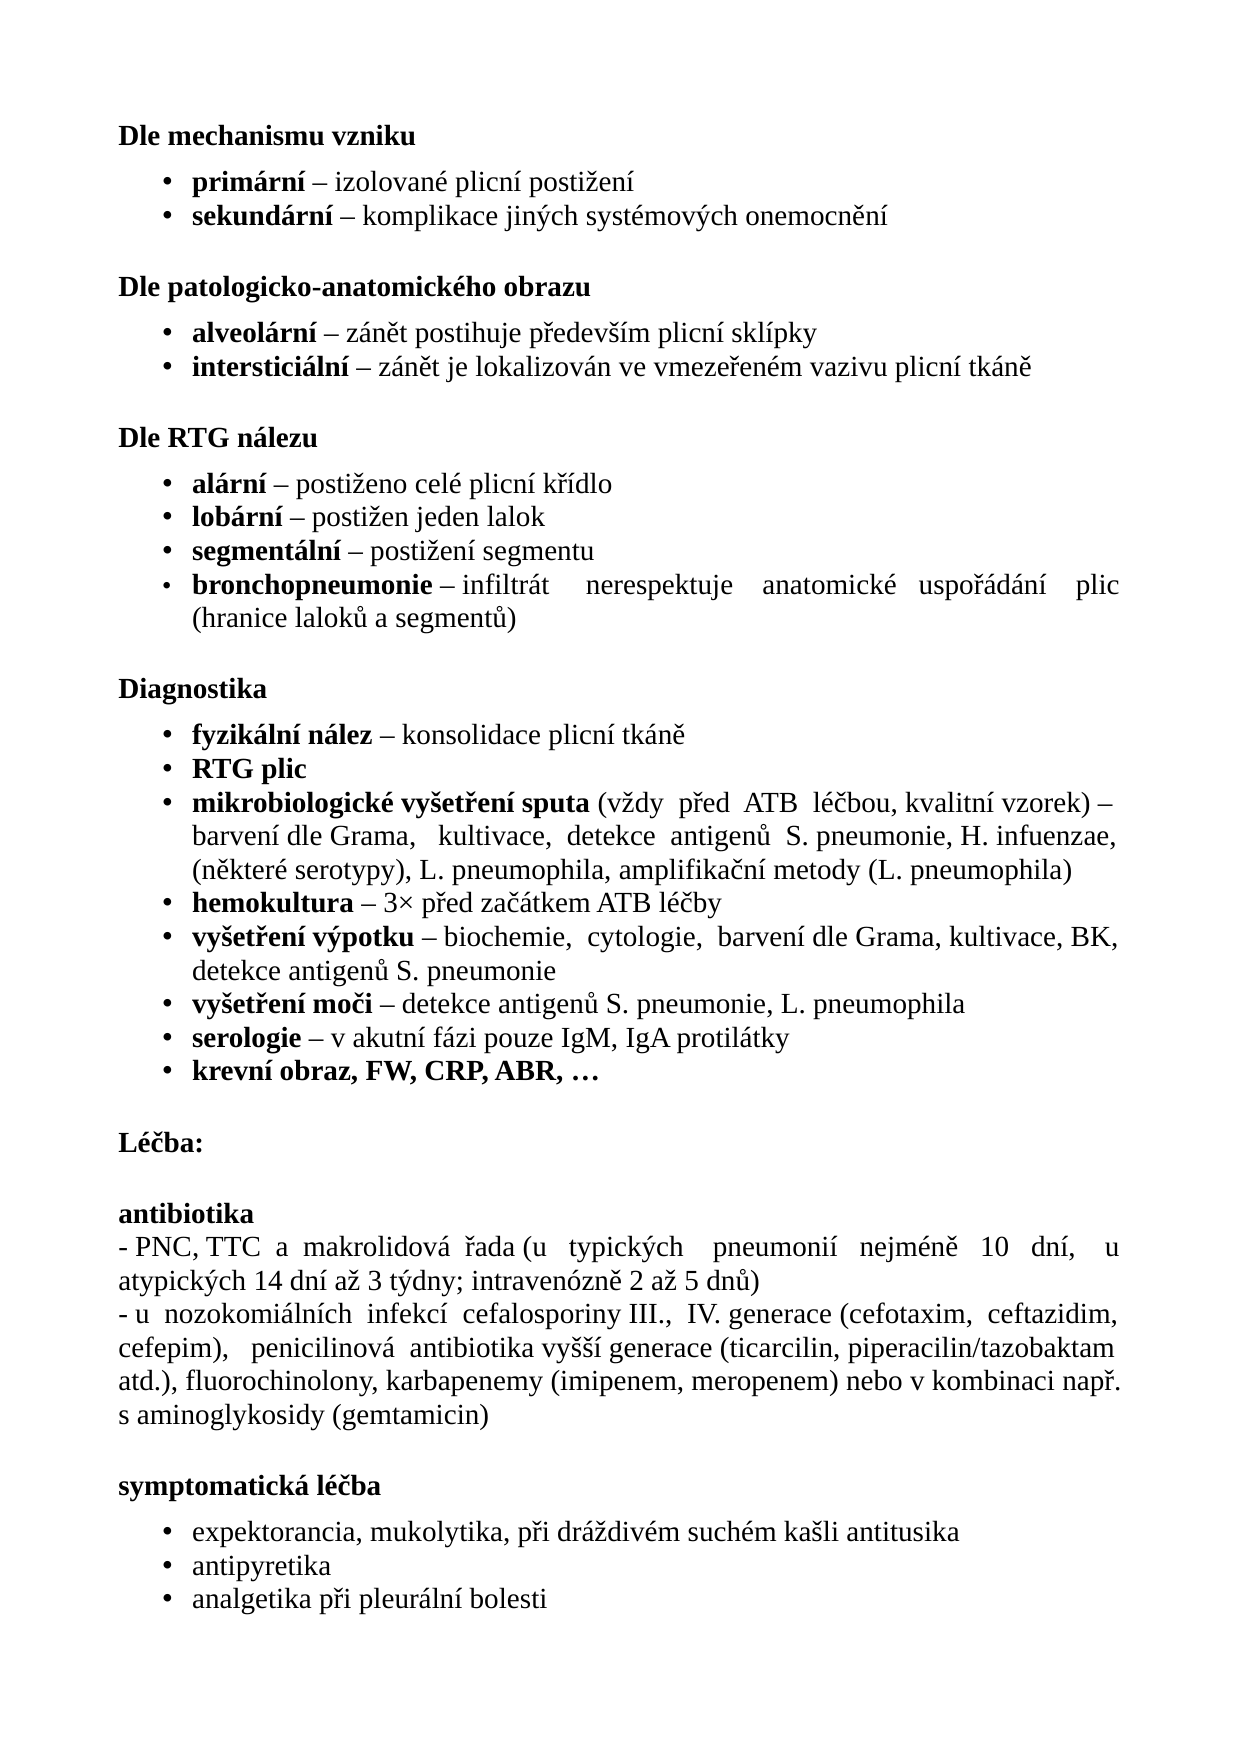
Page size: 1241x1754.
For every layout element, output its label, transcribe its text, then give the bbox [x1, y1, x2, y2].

list hemokultura – 3× před začátkem ATB léčby [162, 885, 1122, 919]
subtitle Dle patologicko-anatomického obrazu [118, 269, 1122, 302]
list vyšetření moči – detekce antigenů S. pneumonie, L. pneumophila [162, 986, 1122, 1020]
list segmentální – postižení segmentu [162, 533, 1122, 567]
list serologie – v akutní fázi pouze IgM, IgA protilátky [162, 1020, 1122, 1053]
list bronchopneumonie – infiltrát nerespektuje anatomické uspořádání plic (hranice laloků a segmentů) [162, 567, 1122, 634]
list fyzikální nález – konsolidace plicní tkáně [162, 717, 1122, 751]
list analgetika při pleurální bolesti [162, 1581, 1122, 1615]
list primární – izolované plicní postižení [162, 164, 1122, 198]
subtitle Diagnostika [118, 671, 1122, 705]
list sekundární – komplikace jiných systémových onemocnění [162, 198, 1122, 231]
list krevní obraz, FW, CRP, ABR, … [162, 1053, 1122, 1087]
subtitle antibiotika - PNC, TTC a makrolidová řada (u typických pneumonií nejméně 10 dní, u atypických 14 dní až 3 týdny; intravenózně 2 až 5 dnů) - u nozokomiálních infekcí cefalosporiny III., IV. generace (cefotaxim, ceftazidim, cefepim), penicilinová antibiotika vyšší generace (ticarcilin, piperacilin/tazobaktam atd.), fluorochinolony, karbapenemy (imipenem, meropenem) nebo v kombinaci např. s aminoglykosidy (gemtamicin) [118, 1196, 1122, 1431]
subtitle symptomatická léčba [118, 1468, 1122, 1502]
list expektorancia, mukolytika, při dráždivém suchém kašli antitusika [162, 1514, 1122, 1548]
list alární – postiženo celé plicní křídlo [162, 466, 1122, 499]
subtitle Dle RTG nálezu [118, 420, 1122, 453]
list antipyretika [162, 1548, 1122, 1581]
list vyšetření výpotku – biochemie, cytologie, barvení dle Grama, kultivace, BK, detekce antigenů S. pneumonie [162, 919, 1122, 986]
list intersticiální – zánět je lokalizován ve vmezeřeném vazivu plicní tkáně [162, 349, 1122, 382]
subtitle Léčba: [118, 1125, 1122, 1158]
subtitle Dle mechanismu vzniku [118, 118, 1122, 152]
list RTG plic [162, 751, 1122, 785]
list mikrobiologické vyšetření sputa (vždy před ATB léčbou, kvalitní vzorek) – barvení dle Grama, kultivace, detekce antigenů S. pneumonie, H. infuenzae, (některé serotypy), L. pneumophila, amplifikační metody (L. pneumophila) [162, 785, 1122, 885]
list lobární – postižen jeden lalok [162, 499, 1122, 533]
list alveolární – zánět postihuje především plicní sklípky [162, 315, 1122, 349]
